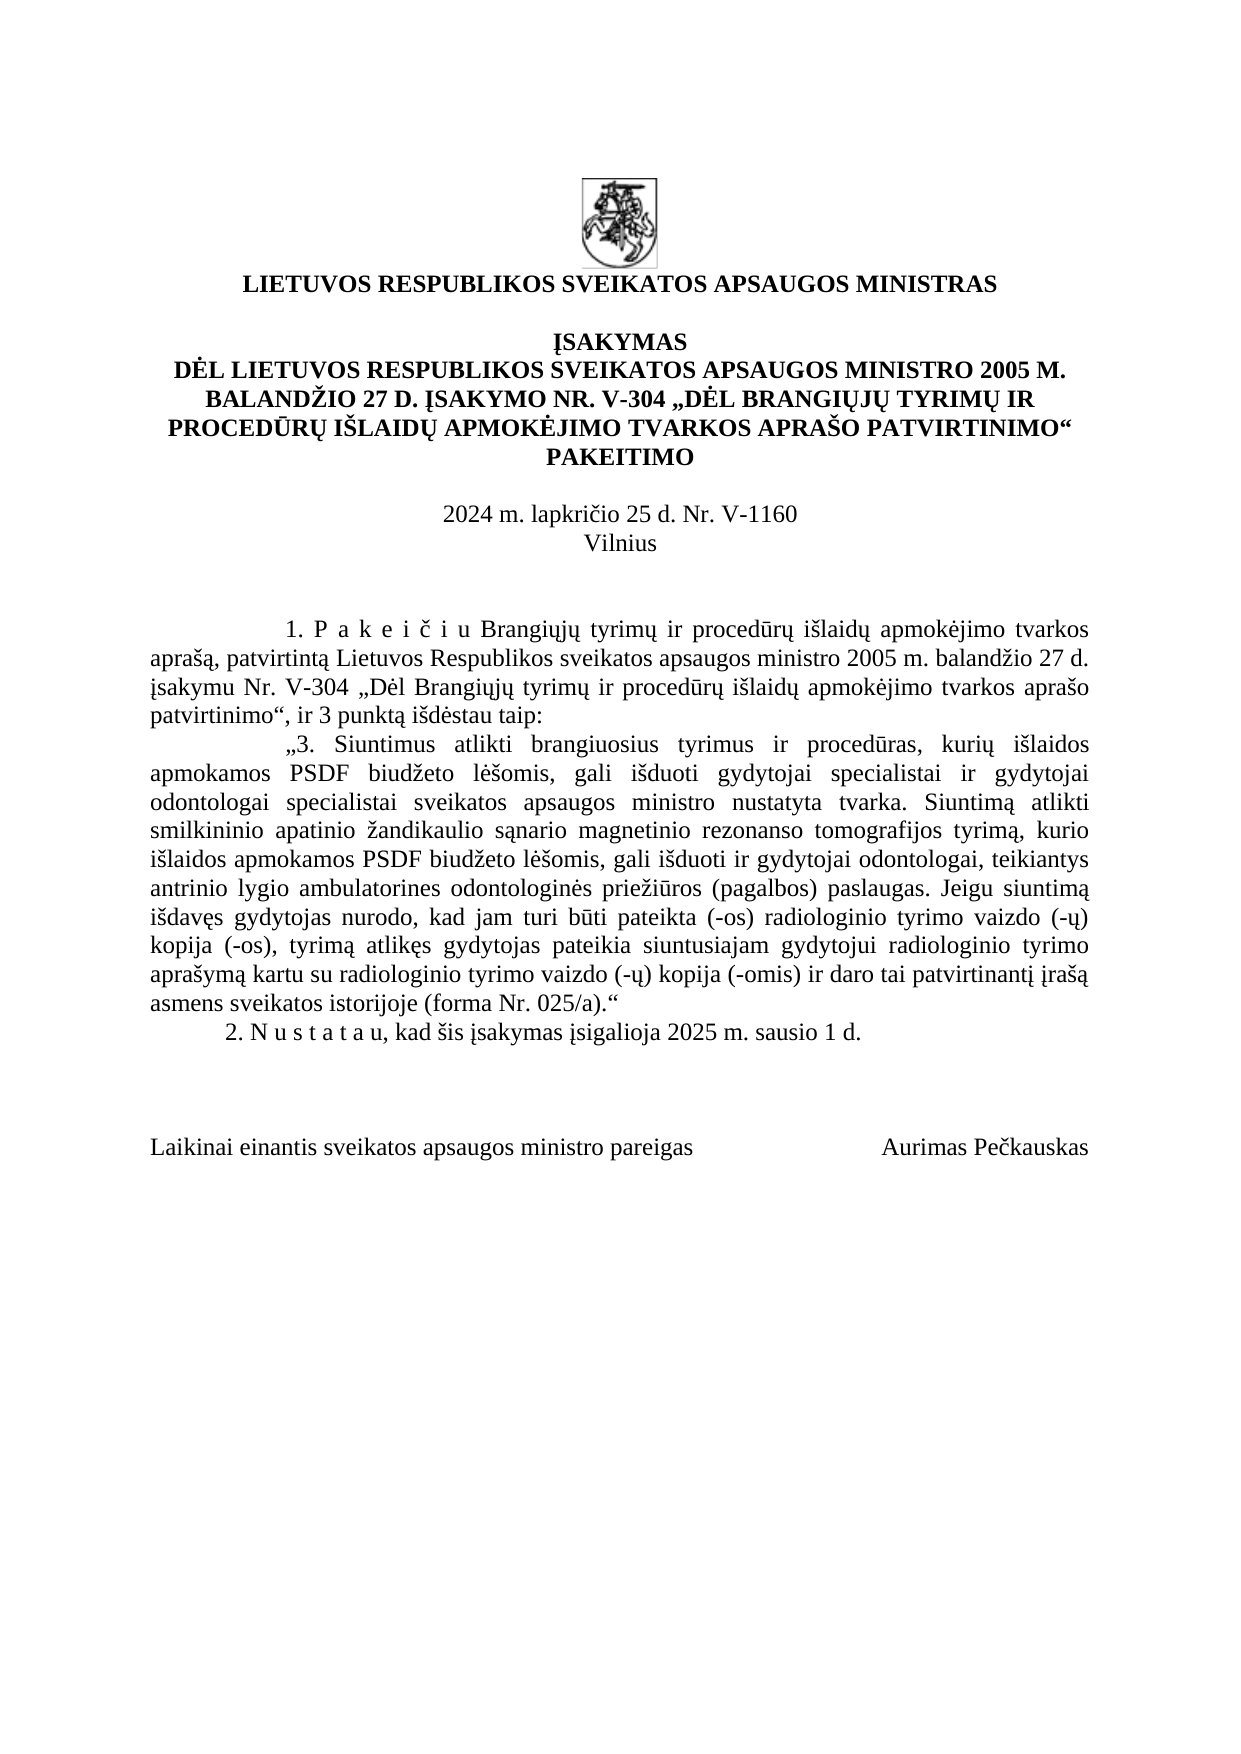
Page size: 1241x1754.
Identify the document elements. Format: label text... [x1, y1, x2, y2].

text 2024 m. lapkričio 25 d. Nr. V-1160 [150, 499, 1090, 528]
text 2. N u s t a t a u, kad šis įsakymas įsigalioja 2025 m. sausio 1 d. [150, 1017, 1090, 1046]
text Vilnius [150, 528, 1090, 557]
text LIETUVOS RESPUBLIKOS SVEIKATOS APSAUGOS MINISTRAS [150, 269, 1090, 298]
text ĮSAKYMAS [150, 327, 1090, 356]
text DĖL LIETUVOS RESPUBLIKOS SVEIKATOS APSAUGOS MINISTRO 2005 M. BALANDŽIO 27 D. ĮSAKYMO NR. V-304 „DĖL BRANGIŲJŲ TYRIMŲ IR PROCEDŪRŲ IŠLAIDŲ APMOKĖJIMO TVARKOS APRAŠO PATVIRTINIMO“ PAKEITIMO [150, 356, 1090, 471]
text Laikinai einantis sveikatos apsaugos ministro pareigas Aurimas Pečkauskas [150, 1132, 1090, 1161]
text 1. P a k e i č i u Brangiųjų tyrimų ir procedūrų išlaidų apmokėjimo tvarkos aprašą, patvirtintą Lietuvos Respublikos sveikatos apsaugos ministro 2005 m. balandžio 27 d. įsakymu Nr. V-304 „Dėl Brangiųjų tyrimų ir procedūrų išlaidų apmokėjimo tvarkos aprašo patvirtinimo“, ir 3 punktą išdėstau taip: [150, 614, 1090, 729]
text „3. Siuntimus atlikti brangiuosius tyrimus ir procedūras, kurių išlaidos apmokamos PSDF biudžeto lėšomis, gali išduoti gydytojai specialistai ir gydytojai odontologai specialistai sveikatos apsaugos ministro nustatyta tvarka. Siuntimą atlikti smilkininio apatinio žandikaulio sąnario magnetinio rezonanso tomografijos tyrimą, kurio išlaidos apmokamos PSDF biudžeto lėšomis, gali išduoti ir gydytojai odontologai, teikiantys antrinio lygio ambulatorines odontologinės priežiūros (pagalbos) paslaugas. Jeigu siuntimą išdavęs gydytojas nurodo, kad jam turi būti pateikta (-os) radiologinio tyrimo vaizdo (-ų) kopija (-os), tyrimą atlikęs gydytojas pateikia siuntusiajam gydytojui radiologinio tyrimo aprašymą kartu su radiologinio tyrimo vaizdo (-ų) kopija (-omis) ir daro tai patvirtinantį įrašą asmens sveikatos istorijoje (forma Nr. 025/a).“ [150, 729, 1090, 1017]
